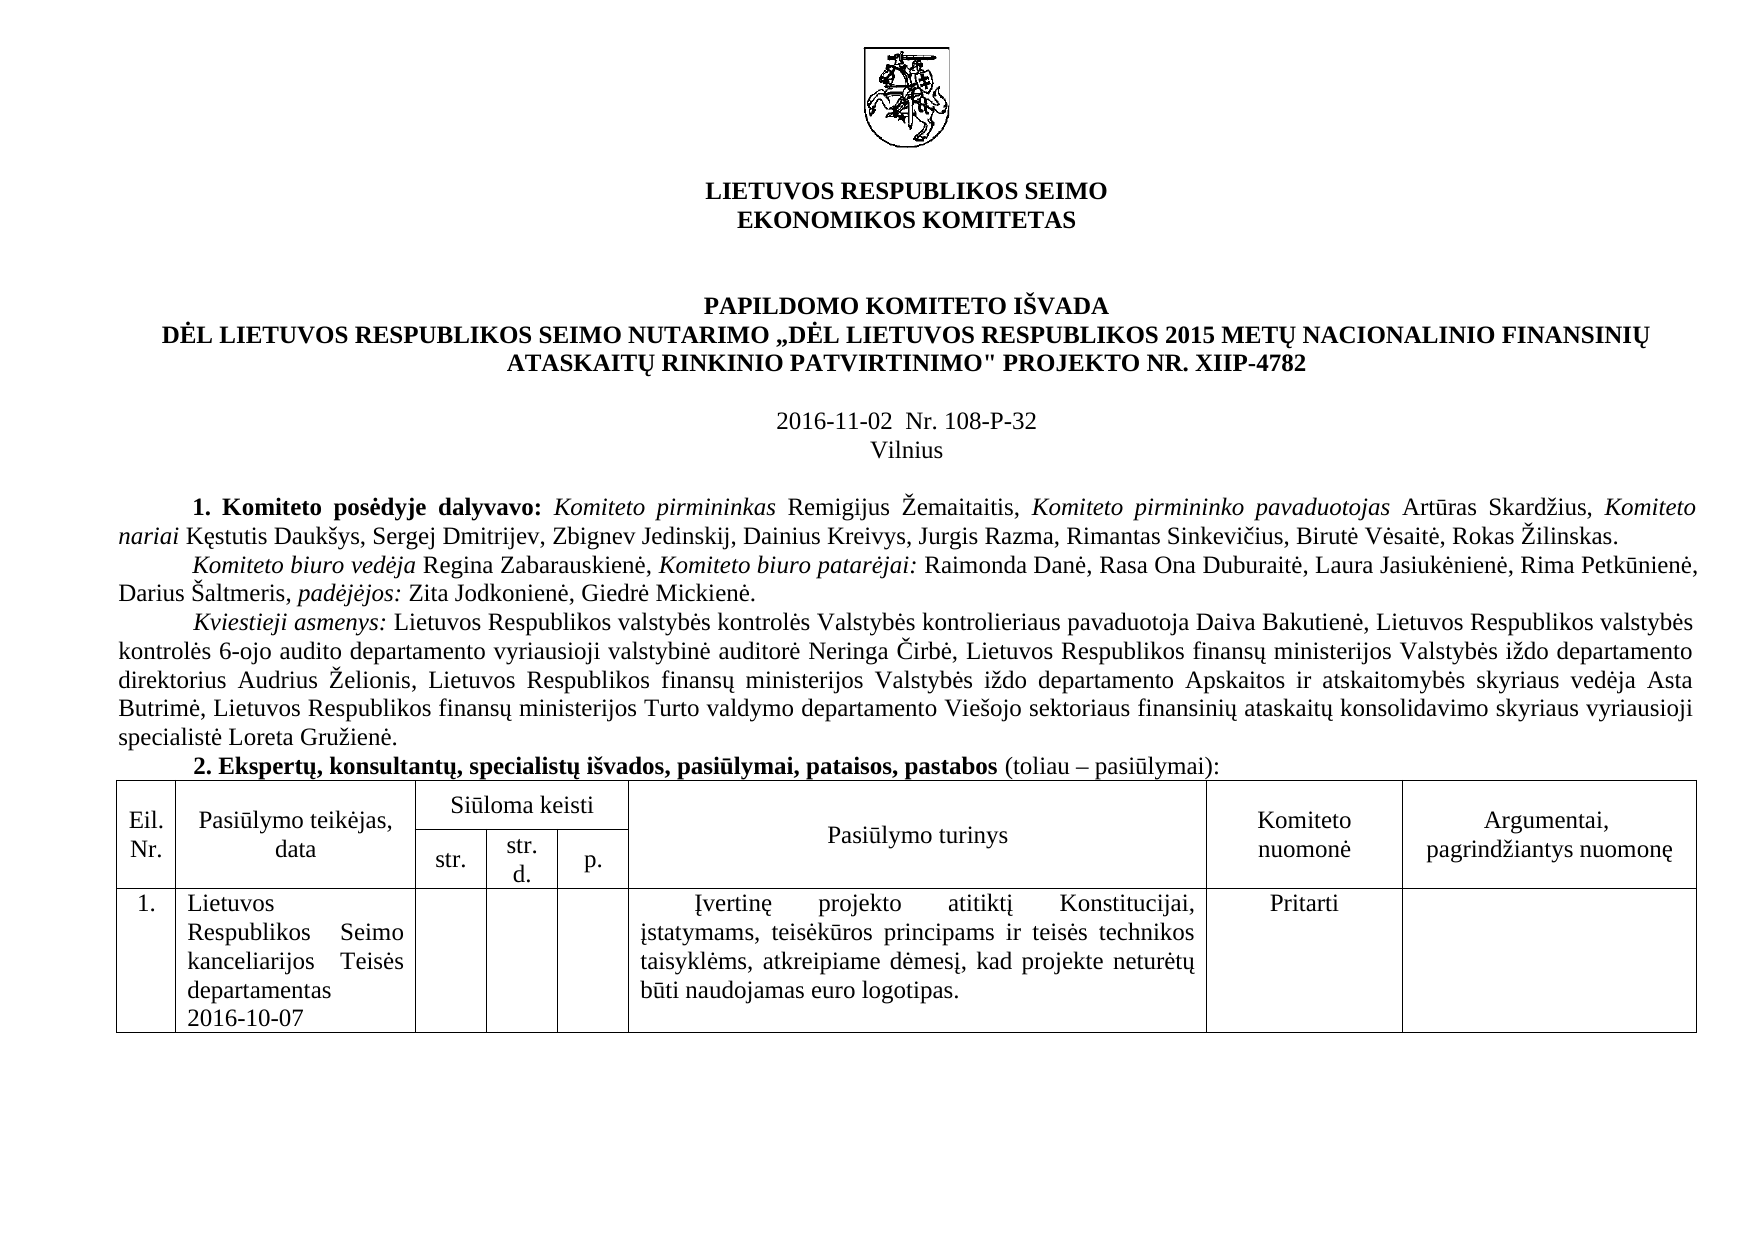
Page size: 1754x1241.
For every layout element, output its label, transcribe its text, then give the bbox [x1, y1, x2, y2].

table_header Eil. Nr. [117, 781, 175, 887]
table_header Komiteto nuomonė [1207, 781, 1402, 887]
text Ekonomikos komitetas [118, 205, 1695, 233]
table_cell str. [416, 830, 486, 887]
text Vilnius [118, 435, 1695, 463]
table_cell [487, 889, 557, 1032]
table_cell Lietuvos Respublikos Seimo kanceliarijos Teisės departamentas 2016-10-07 [176, 889, 415, 1032]
table_cell str. d. [487, 830, 557, 887]
text PAPILDOMO KOMITETO IŠVADA [118, 291, 1695, 320]
text 2. Ekspertų, konsultantų, specialistų išvados, pasiūlymai, pataisos, pastabos (toliau – pasiūlymai): [118, 751, 1695, 780]
table_cell Pritarti [1207, 889, 1402, 1032]
text Kviestieji asmenys: Lietuvos Respublikos valstybės kontrolės Valstybės kontrolieriaus pavaduotoja Daiva Bakutienė, Lietuvos Respublikos valstybės kontrolės 6-ojo audito departamento vyriausioji valstybinė auditorė Neringa Čirbė, Lietuvos Respublikos finansų ministerijos Valstybės iždo departamento direktorius Audrius Želionis, Lietuvos Respublikos finansų ministerijos Valstybės iždo departamento Apskaitos ir atskaitomybės skyriaus vedėja Asta Butrimė, Lietuvos Respublikos finansų ministerijos Turto valdymo departamento Viešojo sektoriaus finansinių ataskaitų konsolidavimo skyriaus vyriausioji specialistė Loreta Gružienė. [118, 607, 1695, 751]
table_header Pasiūlymo turinys [629, 781, 1206, 887]
table_header Pasiūlymo teikėjas, data [176, 781, 415, 887]
text LIETUVOS RESPUBLIKOS SEIMO [118, 176, 1695, 205]
table_cell Įvertinę projekto atitiktį Konstitucijai, įstatymams, teisėkūros principams ir teisės technikos taisyklėms, atkreipiame dėmesį, kad projekte neturėtų būti naudojamas euro logotipas. [629, 889, 1206, 1032]
text DĖL lietuvos respublikos seimo nutarimo „dėl lietuvos respublikos 2015 metų nacionalinio finansinių ataskaitų rinkinio patvirtinimo" projekto NR. xiip-4782 [118, 320, 1695, 377]
table_cell 1. [117, 889, 175, 1032]
table_cell [416, 889, 486, 1032]
table_header Argumentai, pagrindžiantys nuomonę [1403, 781, 1696, 887]
table_cell [1403, 889, 1696, 1032]
text 2016-11-02 Nr. 108-P-32 [118, 406, 1695, 435]
table_header Siūloma keisti [416, 781, 628, 829]
table_cell p. [558, 830, 628, 887]
text 1. Komiteto posėdyje dalyvavo: Komiteto pirmininkas Remigijus Žemaitaitis, Komiteto pirmininko pavaduotojas Artūras Skardžius, Komiteto nariai Kęstutis Daukšys, Sergej Dmitrijev, Zbignev Jedinskij, Dainius Kreivys, Jurgis Razma, Rimantas Sinkevičius, Birutė Vėsaitė, Rokas Žilinskas. [118, 492, 1698, 550]
table_cell [558, 889, 628, 1032]
text Komiteto biuro vedėja Regina Zabarauskienė, Komiteto biuro patarėjai: Raimonda Danė, Rasa Ona Duburaitė, Laura Jasiukėnienė, Rima Petkūnienė, Darius Šaltmeris, padėjėjos: Zita Jodkonienė, Giedrė Mickienė. [118, 550, 1698, 607]
